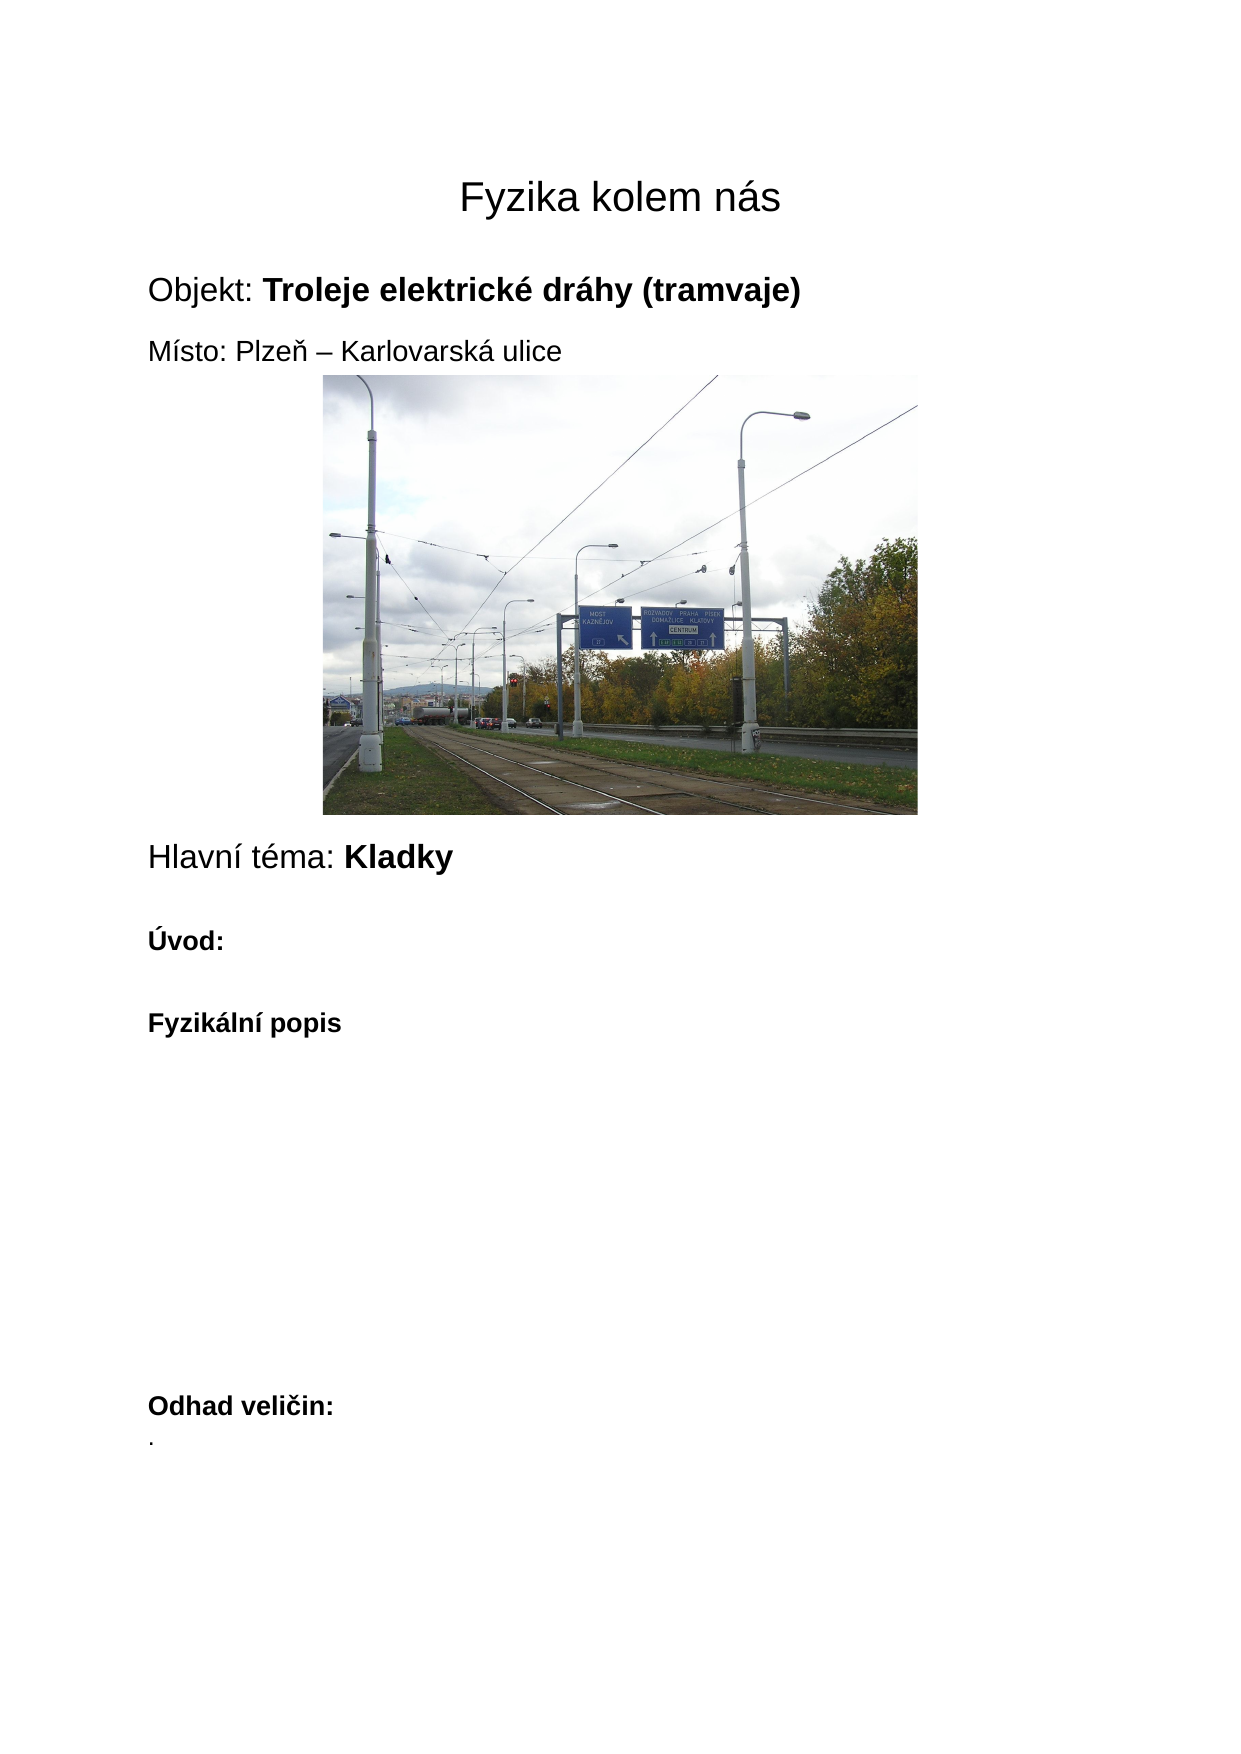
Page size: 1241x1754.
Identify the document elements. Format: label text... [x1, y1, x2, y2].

picture [322, 375, 918, 815]
text . [148, 1422, 1093, 1450]
text Odhad veličin: [148, 1390, 1093, 1422]
title Fyzika kolem nás [148, 173, 1093, 221]
subtitle Hlavní téma: Kladky [148, 837, 1093, 875]
subtitle Místo: Plzeň – Karlovarská ulice [148, 334, 1093, 367]
subtitle Fyzikální popis [148, 1007, 1093, 1038]
subtitle Objekt: Troleje elektrické dráhy (tramvaje) [148, 271, 1093, 309]
subtitle Úvod: [148, 925, 1093, 957]
